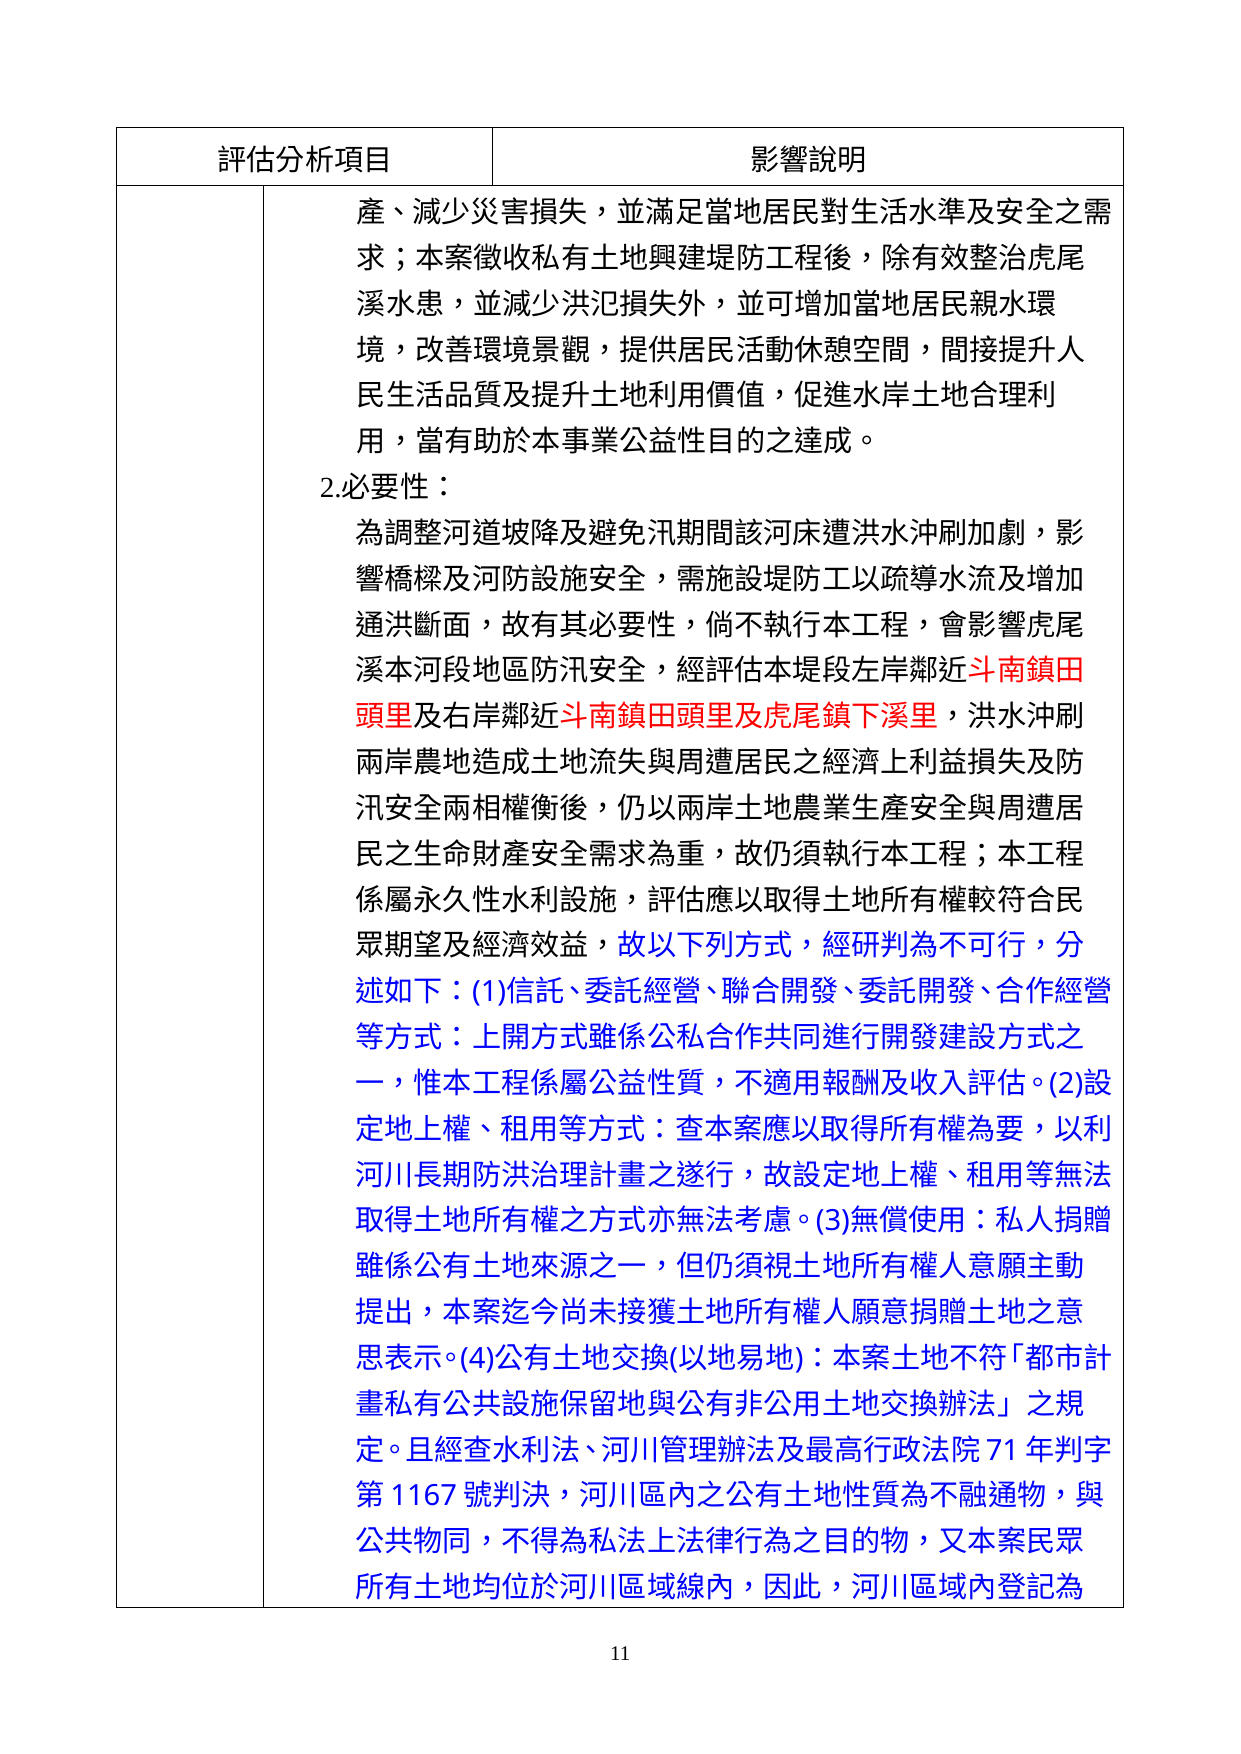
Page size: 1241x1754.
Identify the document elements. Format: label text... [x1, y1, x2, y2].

table_cell 產、減少災害損失，並滿足當地居民對生活水準及安全之需求；本案徵收私有土地興建堤防工程後，除有效整治虎尾溪水患，並減少洪氾損失外，並可增加當地居民親水環境，改善環境景觀，提供居民活動休憩空間，間接提升人民生活品質及提升土地利用價值，促進水岸土地合理利用，當有助於本事業公益性目的之達成。 2.必要性： 為調整河道坡降及避免汛期間該河床遭洪水沖刷加劇，影響橋樑及河防設施安全，需施設堤防工以疏導水流及增加通洪斷面，故有其必要性，倘不執行本工程，會影響虎尾溪本河段地區防汛安全，經評估本堤段左岸鄰近斗南鎮田頭里及右岸鄰近斗南鎮田頭里及虎尾鎮下溪里，洪水沖刷兩岸農地造成土地流失與周遭居民之經濟上利益損失及防汛安全兩相權衡後，仍以兩岸土地農業生產安全與周遭居民之生命財產安全需求為重，故仍須執行本工程；本工程係屬永久性水利設施，評估應以取得土地所有權較符合民眾期望及經濟效益，故以下列方式，經研判為不可行，分述如下：(1)信託、委託經營、聯合開發、委託開發、合作經營等方式：上開方式雖係公私合作共同進行開發建設方式之一，惟本工程係屬公益性質，不適用報酬及收入評估。(2)設定地上權、租用等方式：查本案應以取得所有權為要，以利河川長期防洪治理計畫之遂行，故設定地上權、租用等無法取得土地所有權之方式亦無法考慮。(3)無償使用：私人捐贈雖係公有土地來源之一，但仍須視土地所有權人意願主動提出，本案迄今尚未接獲土地所有權人願意捐贈土地之意思表示。(4)公有土地交換(以地易地)：本案土地不符「都市計畫私有公共設施保留地與公有非公用土地交換辦法」之規定。且經查水利法、河川管理辦法及最高行政法院71年判字第1167號判決，河川區內之公有土地性質為不融通物，與公共物同，不得為私法上法律行為之目的物，又本案民眾所有土地均位於河川區域線內，因此，河川區域內登記為 [264, 186, 1123, 1607]
table_cell [117, 186, 263, 1607]
table_header 影響說明 [493, 128, 1123, 185]
table_header 評估分析項目 [117, 128, 492, 185]
